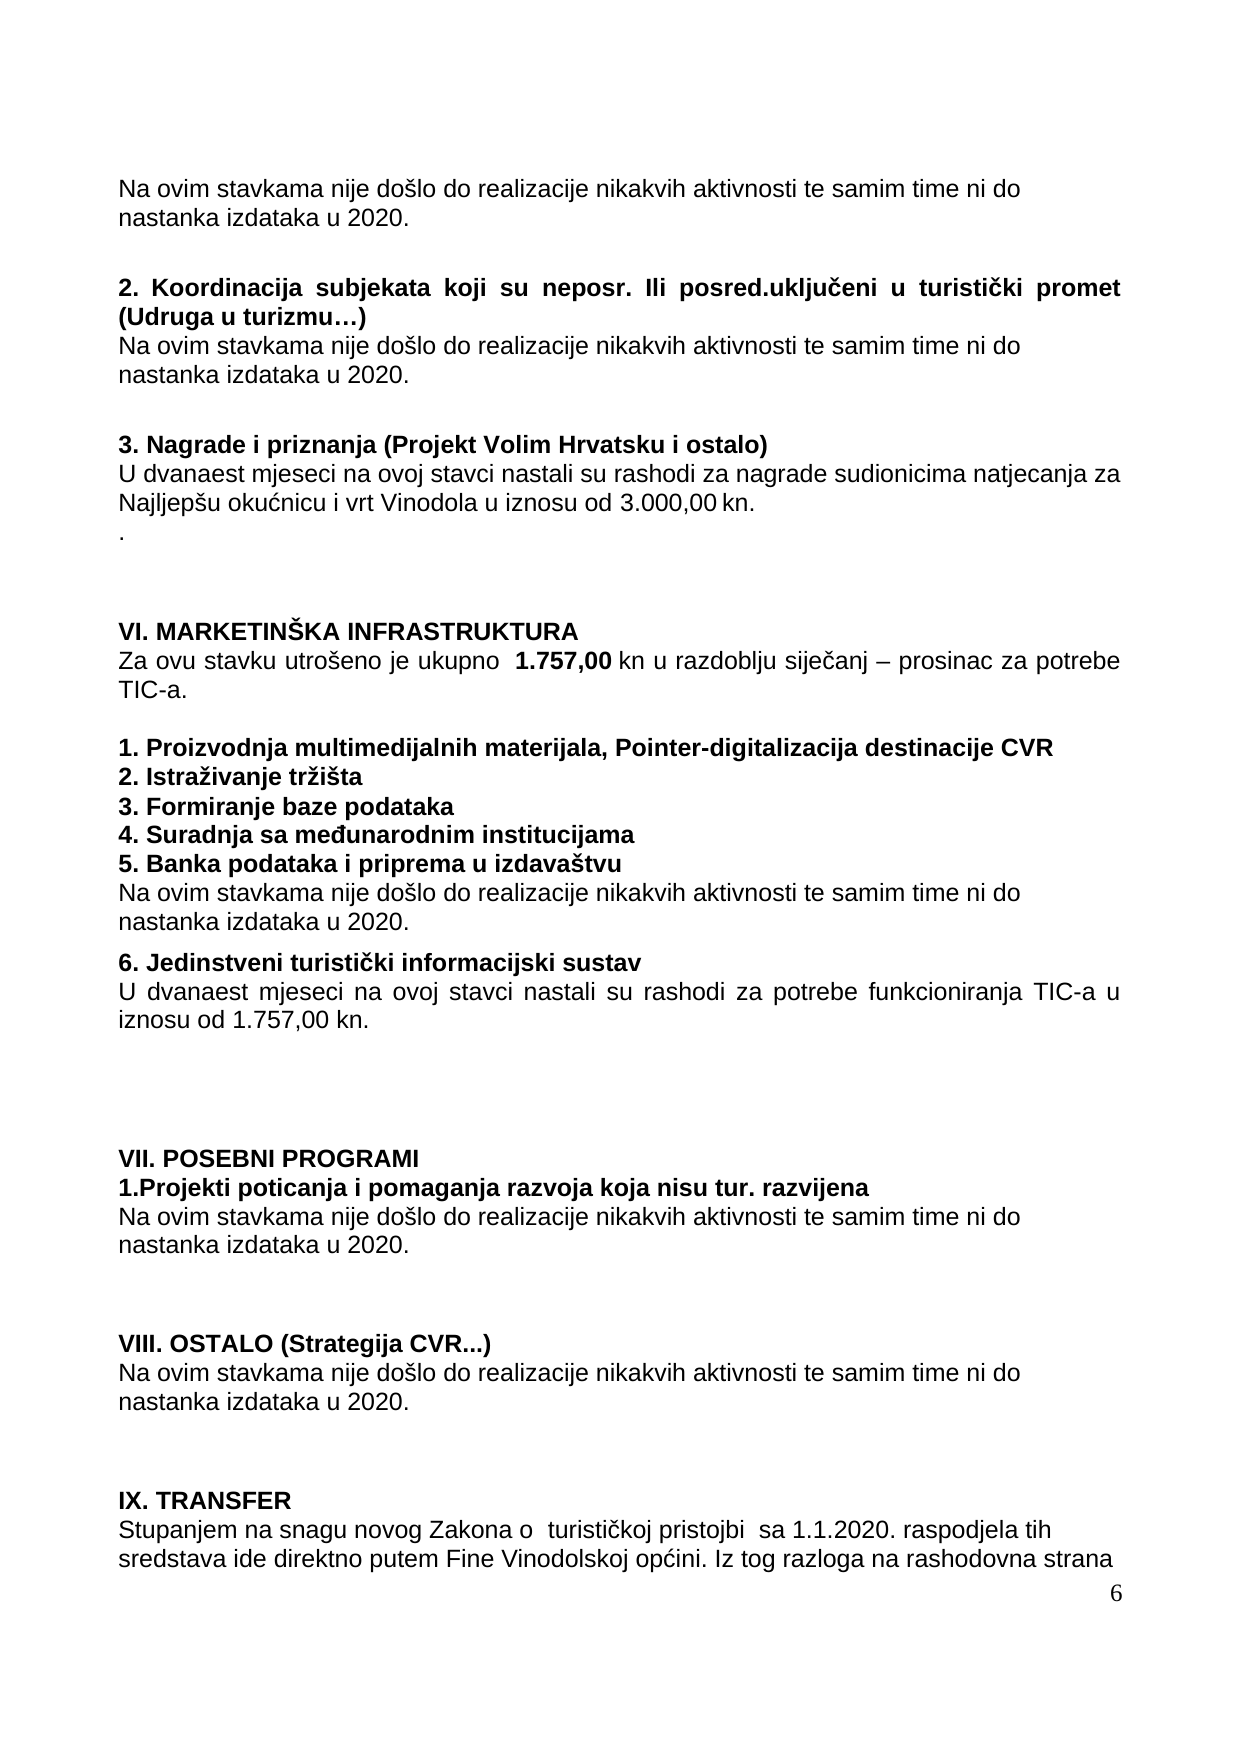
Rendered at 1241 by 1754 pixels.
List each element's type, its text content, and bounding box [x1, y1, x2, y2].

text 4. Suradnja sa međunarodnim institucijama [118, 820, 1122, 849]
text U dvanaest mjeseci na ovoj stavci nastali su rashodi za potrebe funkcioniranja TIC-a u iznosu od 1.757,00 kn. [118, 976, 1122, 1034]
text VIII. OSTALO (Strategija CVR...) [118, 1329, 1122, 1358]
text IX. TRANSFER [118, 1486, 1122, 1515]
text Na ovim stavkama nije došlo do realizacije nikakvih aktivnosti te samim time ni do nastanka izdataka u 2020. [118, 331, 1122, 388]
text 3. Formiranje baze podataka [118, 791, 1122, 820]
text Na ovim stavkama nije došlo do realizacije nikakvih aktivnosti te samim time ni do nastanka izdataka u 2020. [118, 878, 1122, 935]
text 1.Projekti poticanja i pomaganja razvoja koja nisu tur. razvijena [118, 1173, 1122, 1202]
text Na ovim stavkama nije došlo do realizacije nikakvih aktivnosti te samim time ni do nastanka izdataka u 2020. [118, 174, 1122, 231]
text 6. Jedinstveni turistički informacijski sustav [118, 948, 1122, 976]
text 2. Koordinacija subjekata koji su neposr. Ili posred.uključeni u turistički promet (Udruga u turizmu…) [118, 273, 1122, 330]
text U dvanaest mjeseci na ovoj stavci nastali su rashodi za nagrade sudionicima natjecanja za Najljepšu okućnicu i vrt Vinodola u iznosu od 3.000,00 kn. [118, 459, 1122, 516]
text Na ovim stavkama nije došlo do realizacije nikakvih aktivnosti te samim time ni do nastanka izdataka u 2020. [118, 1202, 1122, 1259]
text 3. Nagrade i priznanja (Projekt Volim Hrvatsku i ostalo) [118, 430, 1122, 459]
text 1. Proizvodnja multimedijalnih materijala, Pointer-digitalizacija destinacije CVR [118, 733, 1122, 761]
text Za ovu stavku utrošeno je ukupno 1.757,00 kn u razdoblju siječanj – prosinac za potrebe TIC-a. [118, 646, 1122, 703]
text Stupanjem na snagu novog Zakona o turističkoj pristojbi sa 1.1.2020. raspodjela tih sredstava ide direktno putem Fine Vinodolskoj općini. Iz tog razloga na rashodovna strana [118, 1515, 1122, 1572]
text 2. Istraživanje tržišta [118, 762, 1122, 791]
text 5. Banka podataka i priprema u izdavaštvu [118, 849, 1122, 878]
text VI. MARKETINŠKA INFRASTRUKTURA [118, 616, 1122, 645]
text VII. POSEBNI PROGRAMI [118, 1144, 1122, 1173]
text . [118, 516, 1122, 545]
text Na ovim stavkama nije došlo do realizacije nikakvih aktivnosti te samim time ni do nastanka izdataka u 2020. [118, 1358, 1122, 1415]
